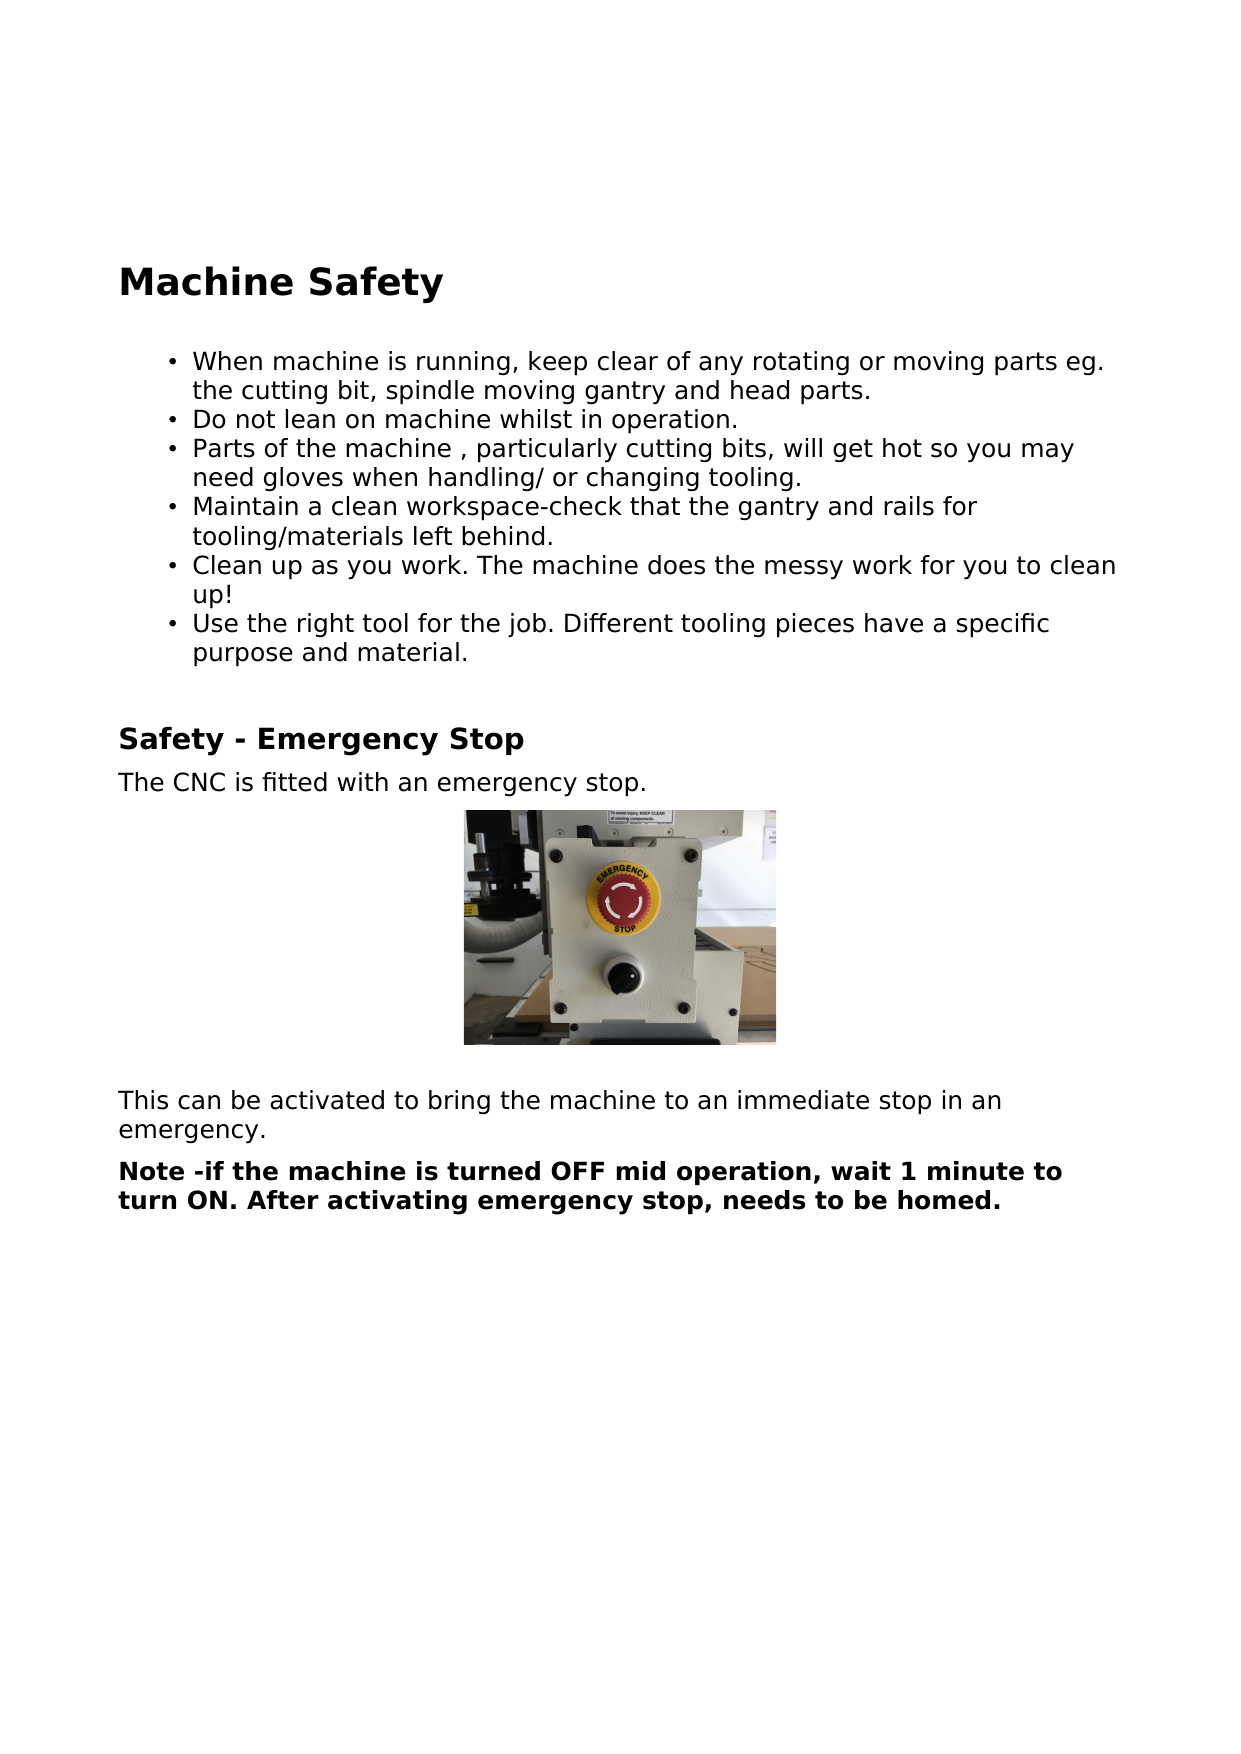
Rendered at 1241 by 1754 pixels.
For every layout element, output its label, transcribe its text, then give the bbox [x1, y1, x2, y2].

text The CNC is fitted with an emergency stop. [118, 768, 1122, 798]
text Note -if the machine is turned OFF mid operation, wait 1 minute to turn ON. After activating emergency stop, needs to be homed. [118, 1157, 1122, 1215]
list Parts of the machine , particularly cutting bits, will get hot so you may need gloves when handling/ or changing tooling. [177, 434, 1122, 492]
list Do not lean on machine whilst in operation. [177, 405, 1122, 434]
picture [463, 810, 777, 1045]
list Clean up as you work. The machine does the messy work for you to clean up! [177, 551, 1122, 609]
text This can be activated to bring the machine to an immediate stop in an emergency. [118, 1086, 1122, 1144]
subtitle Machine Safety [118, 261, 1122, 305]
subtitle Safety - Emergency Stop [118, 722, 1122, 756]
list Use the right tool for the job. Different tooling pieces have a specific purpose and material. [177, 609, 1122, 667]
list When machine is running, keep clear of any rotating or moving parts eg. the cutting bit, spindle moving gantry and head parts. [177, 347, 1122, 405]
list Maintain a clean workspace-check that the gantry and rails for tooling/materials left behind. [177, 492, 1122, 551]
